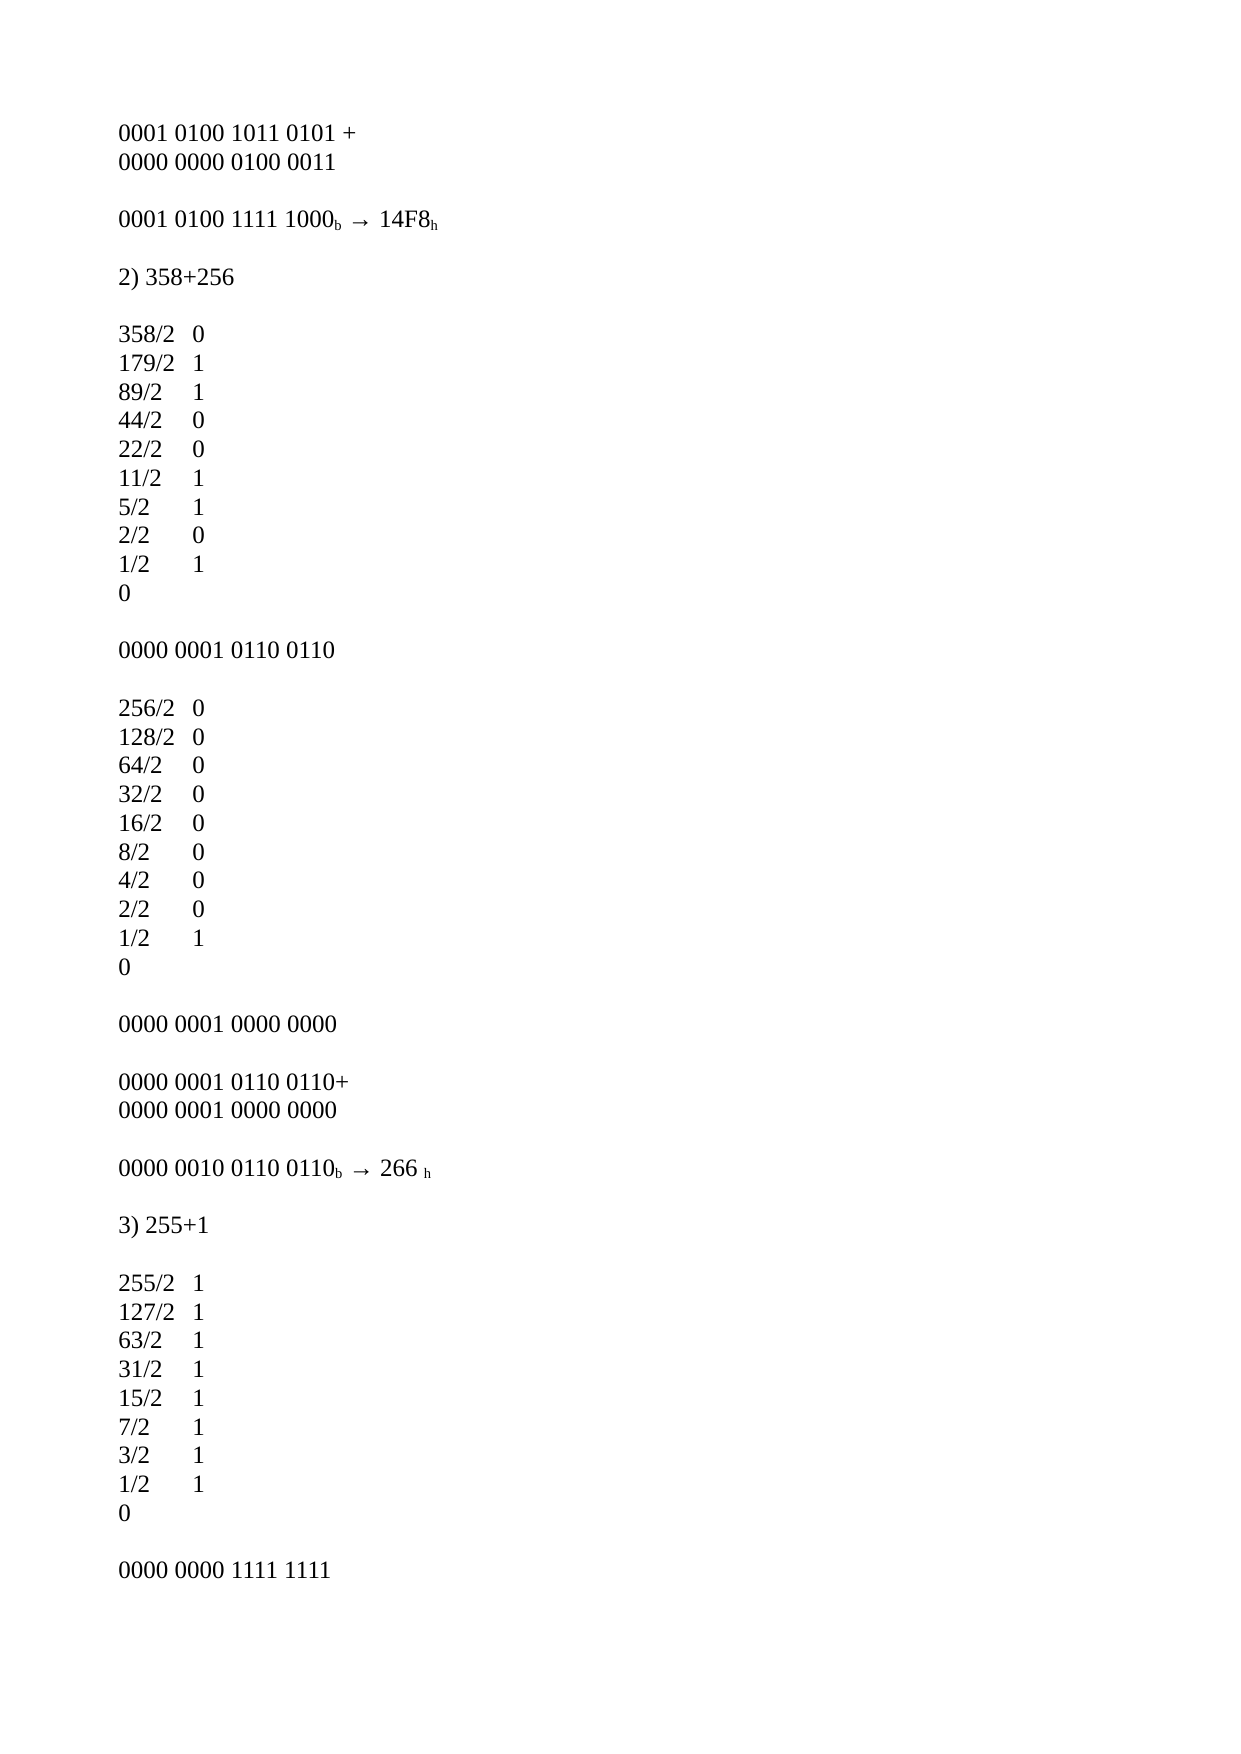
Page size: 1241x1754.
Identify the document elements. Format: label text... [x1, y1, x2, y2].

text 31/2 1 [118, 1354, 1122, 1383]
text 256/2 0 [118, 693, 1122, 722]
text 2) 358+256 [118, 262, 1122, 291]
text 7/2 1 [118, 1412, 1122, 1441]
text 0000 0001 0000 0000 [118, 1096, 1122, 1124]
text 89/2 1 [118, 377, 1122, 406]
text 16/2 0 [118, 808, 1122, 837]
text 4/2 0 [118, 866, 1122, 894]
text 1/2 1 [118, 923, 1122, 952]
text 0000 0000 0100 0011 [118, 147, 1122, 176]
text 255/2 1 [118, 1268, 1122, 1297]
text 32/2 0 [118, 779, 1122, 808]
text 1/2 1 [118, 1469, 1122, 1498]
text 2/2 0 [118, 894, 1122, 923]
text 0000 0000 1111 1111 [118, 1556, 1122, 1584]
text 1/2 1 [118, 549, 1122, 578]
text 0000 0001 0000 0000 [118, 1009, 1122, 1038]
text 11/2 1 [118, 463, 1122, 492]
text 179/2 1 [118, 348, 1122, 377]
text 0000 0001 0110 0110+ [118, 1067, 1122, 1096]
text 0001 0100 1011 0101 + [118, 118, 1122, 147]
text 64/2 0 [118, 751, 1122, 779]
text 15/2 1 [118, 1383, 1122, 1412]
text 3) 255+1 [118, 1211, 1122, 1239]
text 0 [118, 952, 1122, 981]
text 128/2 0 [118, 722, 1122, 751]
text 127/2 1 [118, 1297, 1122, 1326]
text 0 [118, 1498, 1122, 1527]
text 63/2 1 [118, 1326, 1122, 1354]
text 22/2 0 [118, 434, 1122, 463]
text 0000 0010 0110 0110b → 266 h [118, 1153, 1122, 1182]
text 0001 0100 1111 1000b → 14F8h [118, 204, 1122, 233]
text 0 [118, 578, 1122, 607]
text 2/2 0 [118, 521, 1122, 549]
text 0000 0001 0110 0110 [118, 636, 1122, 664]
text 44/2 0 [118, 406, 1122, 434]
text 8/2 0 [118, 837, 1122, 866]
text 5/2 1 [118, 492, 1122, 521]
text 3/2 1 [118, 1441, 1122, 1469]
text 358/2 0 [118, 319, 1122, 348]
